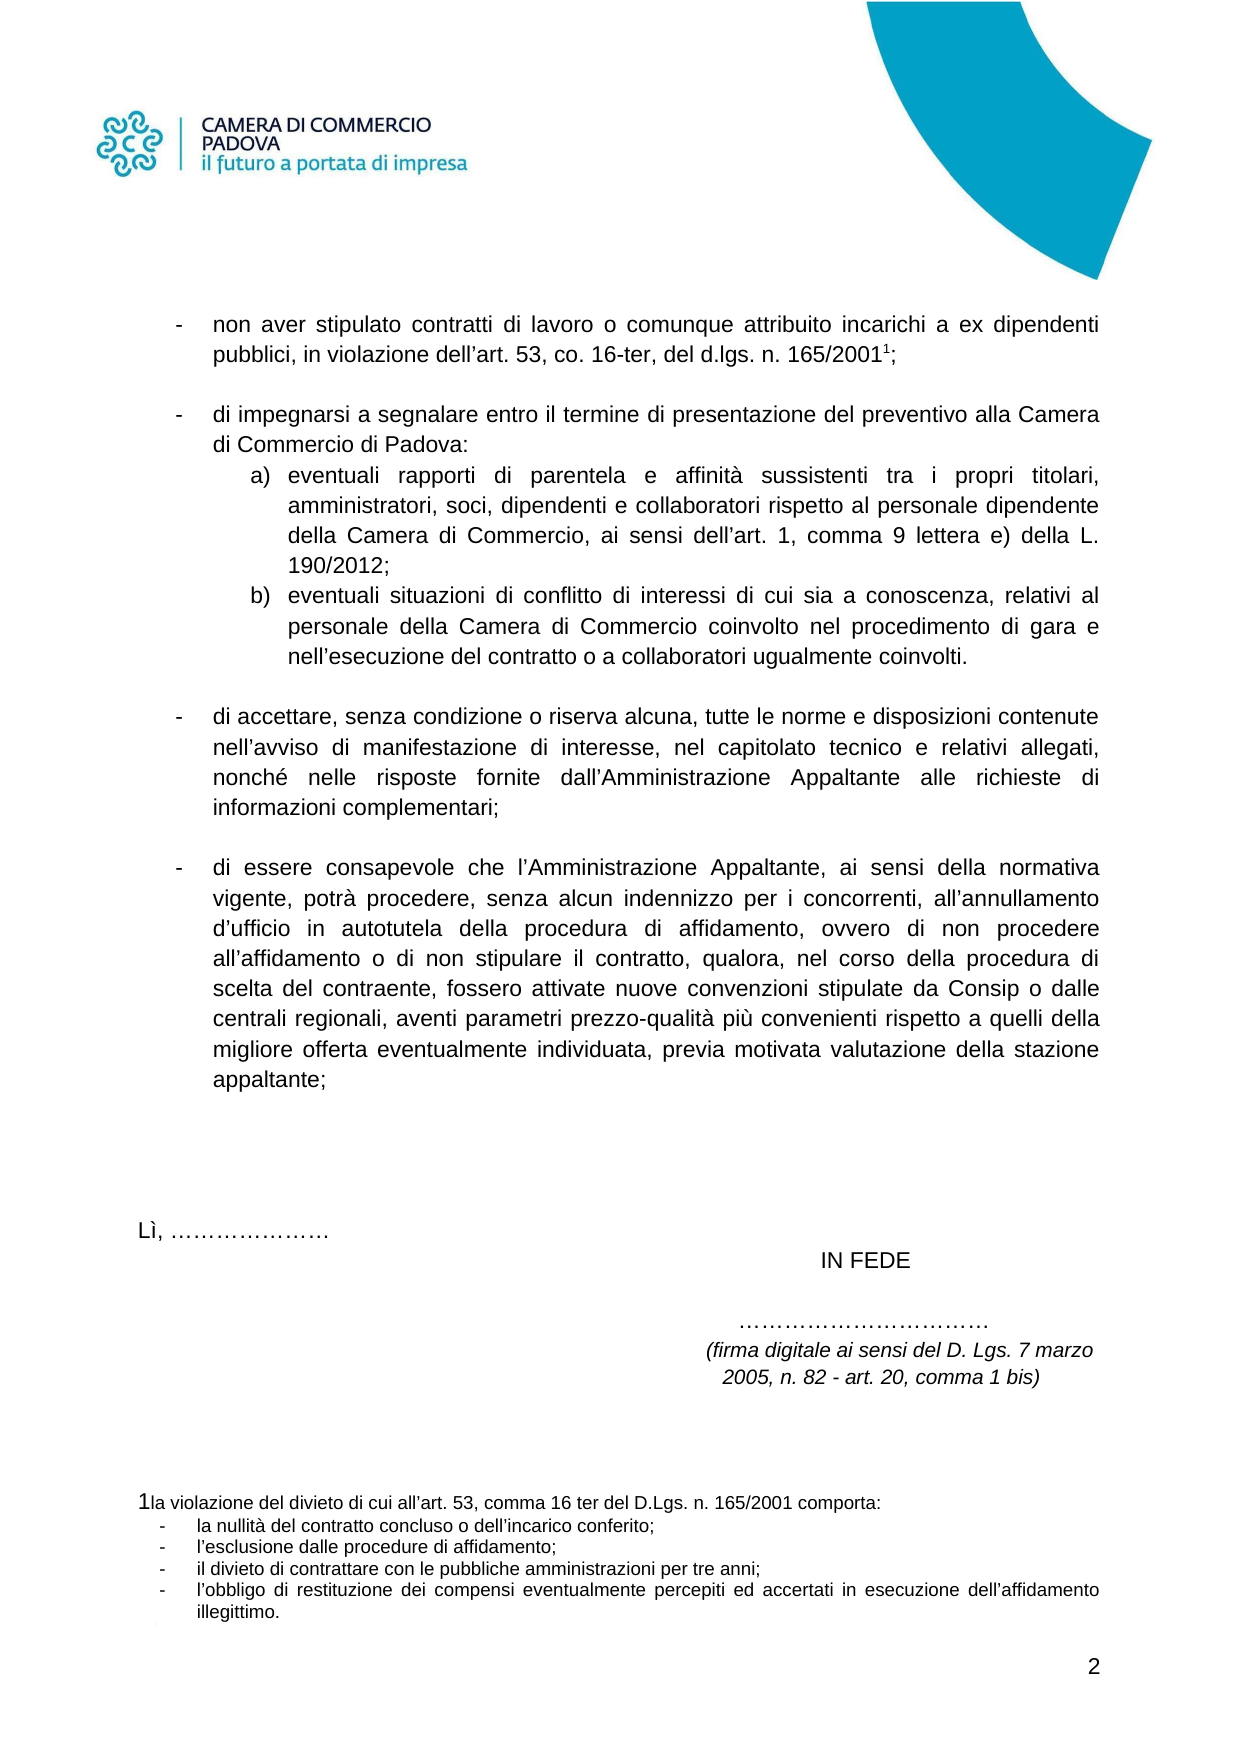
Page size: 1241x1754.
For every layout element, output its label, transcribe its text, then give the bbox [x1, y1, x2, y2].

list di accettare, senza condizione o riserva alcuna, tutte le norme e disposizioni contenute nell’avviso di manifestazione di interesse, nel capitolato tecnico e relativi allegati, nonché nelle risposte fornite dall’Amministrazione Appaltante alle richieste di informazioni complementari; [175, 703, 1100, 820]
text …………………………… [663, 1307, 1100, 1334]
text Lì, ………………… [138, 1217, 1100, 1243]
list la violazione del divieto di cui all’art. 53, comma 16 ter del D.Lgs. n. 165/2001 comporta: [138, 1488, 1100, 1514]
list l’obbligo di restituzione dei compensi eventualmente percepiti ed accertati in esecuzione dell’affidamento illegittimo. [159, 1579, 1100, 1622]
picture [18, 1, 1241, 280]
list la nullità del contratto concluso o dell’incarico conferito; [159, 1514, 1100, 1536]
list di essere consapevole che l’Amministrazione Appaltante, ai sensi della normativa vigente, potrà procedere, senza alcun indennizzo per i concorrenti, all’annullamento d’ufficio in autotutela della procedura di affidamento, ovvero di non procedere all’affidamento o di non stipulare il contratto, qualora, nel corso della procedura di scelta del contraente, fossero attivate nuove convenzioni stipulate da Consip o dalle centrali regionali, aventi parametri prezzo-qualità più convenienti rispetto a quelli della migliore offerta eventualmente individuata, previa motivata valutazione della stazione appaltante; [175, 854, 1100, 1092]
list eventuali rapporti di parentela e affinità sussistenti tra i propri titolari, amministratori, soci, dipendenti e collaboratori rispetto al personale dipendente della Camera di Commercio, ai sensi dell’art. 1, comma 9 lettera e) della L. 190/2012; [250, 462, 1100, 579]
text (firma digitale ai sensi del D. Lgs. 7 marzo 2005, n. 82 - art. 20, comma 1 bis) [654, 1338, 1100, 1389]
list di impegnarsi a segnalare entro il termine di presentazione del preventivo alla Camera di Commercio di Padova: [175, 401, 1100, 458]
text IN FEDE [738, 1247, 1100, 1273]
list il divieto di contrattare con le pubbliche amministrazioni per tre anni; [159, 1558, 1100, 1579]
list non aver stipulato contratti di lavoro o comunque attribuito incarichi a ex dipendenti pubblici, in violazione dell’art. 53, co. 16-ter, del d.lgs. n. 165/2001; [175, 311, 1100, 367]
list l’esclusione dalle procedure di affidamento; [159, 1536, 1100, 1558]
list eventuali situazioni di conflitto di interessi di cui sia a conoscenza, relativi al personale della Camera di Commercio coinvolto nel procedimento di gara e nell’esecuzione del contratto o a collaboratori ugualmente coinvolti. [250, 582, 1100, 669]
